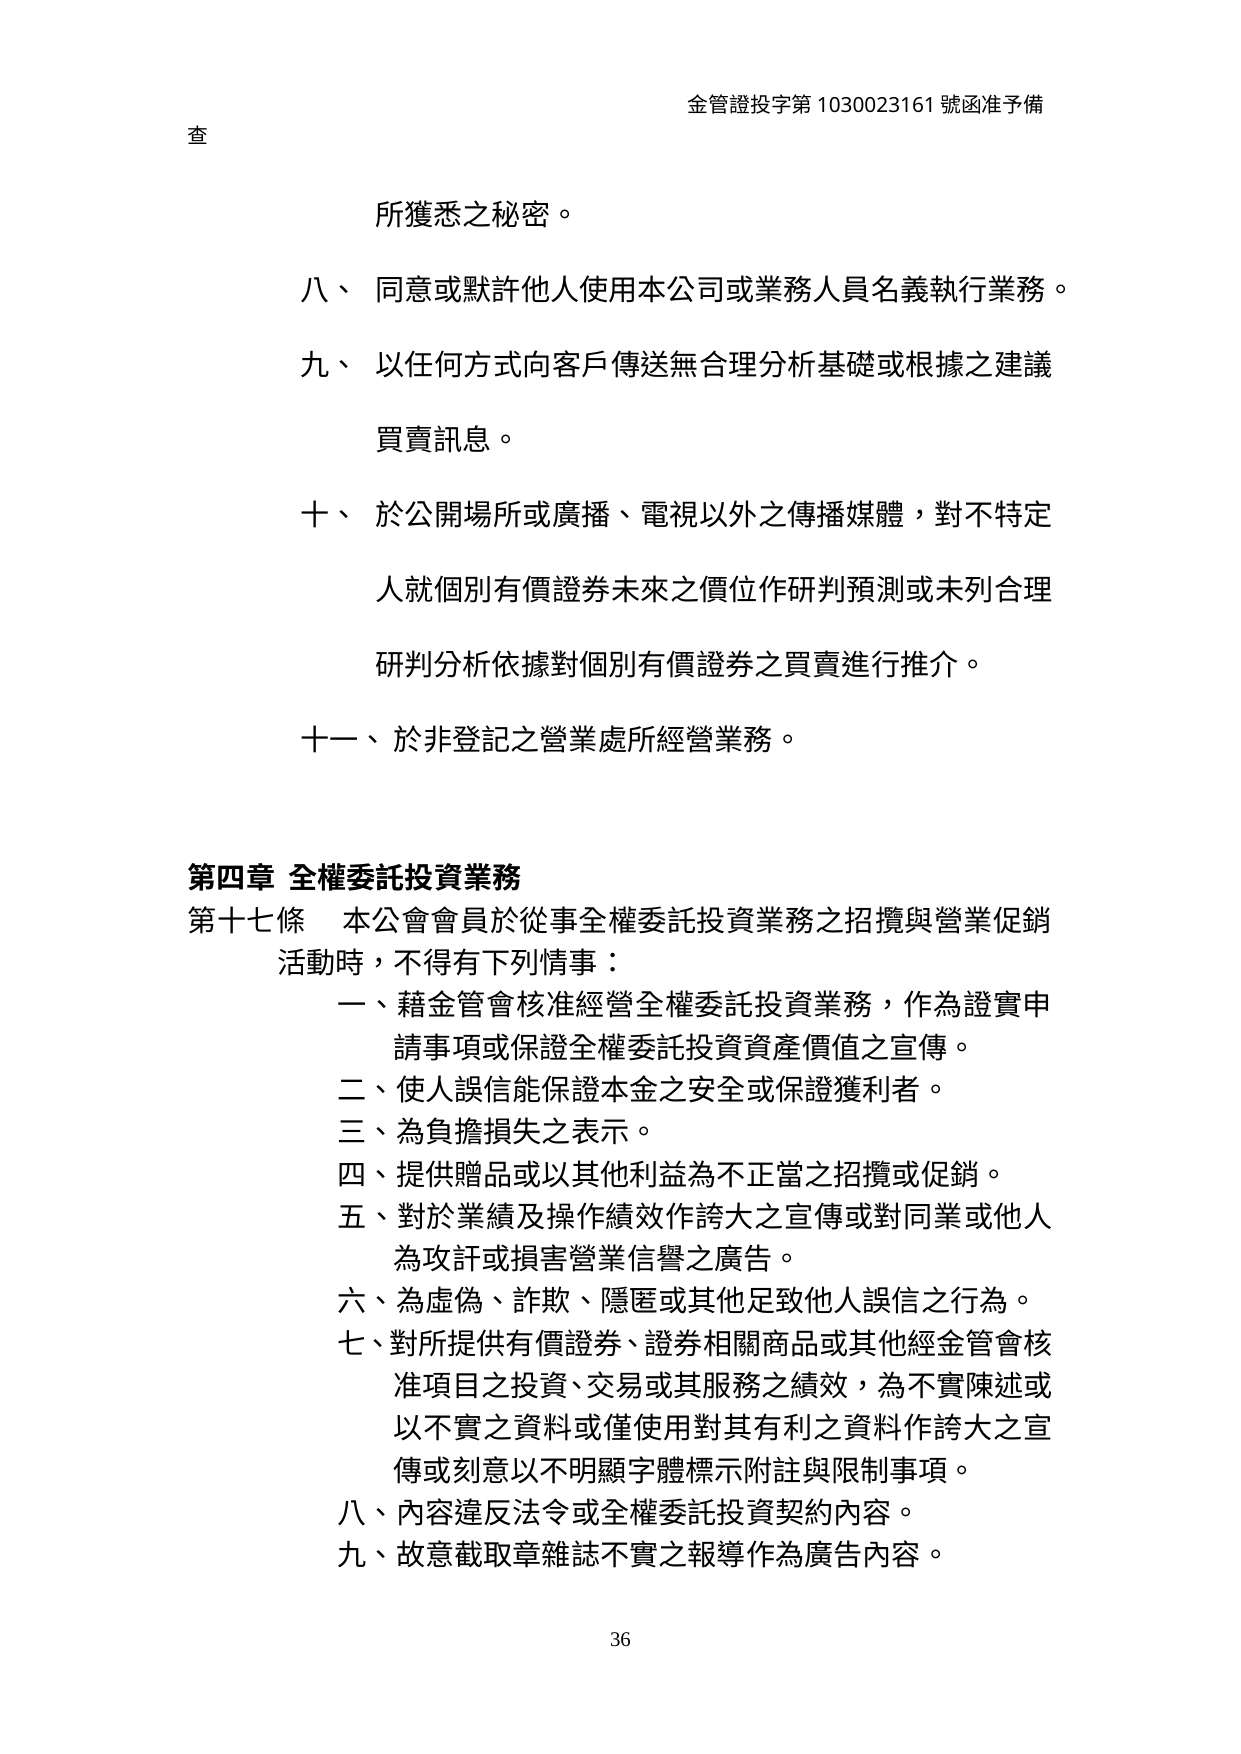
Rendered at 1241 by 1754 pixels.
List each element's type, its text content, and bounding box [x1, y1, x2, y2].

text 二、使人誤信能保證本金之安全或保證獲利者。 [337, 1066, 1053, 1109]
text 三、為負擔損失之表示。 [337, 1109, 1053, 1151]
text 五、對於業績及操作績效作誇大之宣傳或對同業或他人為攻訐或損害營業信譽之廣告。 [337, 1193, 1053, 1278]
list 於非登記之營業處所經營業務。 [300, 701, 1053, 776]
list 以任何方式向客戶傳送無合理分析基礎或根據之建議買賣訊息。 [300, 326, 1053, 476]
list 於公開場所或廣播、電視以外之傳播媒體，對不特定人就個別有價證券未來之價位作研判預測或未列合理研判分析依據對個別有價證券之買賣進行推介。 [300, 476, 1053, 701]
text 六、為虛偽、詐欺、隱匿或其他足致他人誤信之行為。 [337, 1278, 1053, 1320]
text 第十七條 本公會會員於從事全權委託投資業務之招攬與營業促銷活動時，不得有下列情事： [187, 897, 1053, 982]
text 八、內容違反法令或全權委託投資契約內容。 [337, 1489, 1053, 1532]
text 第四章 全權委託投資業務 [187, 855, 1059, 897]
text 七、對所提供有價證券、證券相關商品或其他經金管會核准項目之投資、交易或其服務之績效，為不實陳述或以不實之資料或僅使用對其有利之資料作誇大之宣傳或刻意以不明顯字體標示附註與限制事項。 [337, 1320, 1053, 1489]
text 四、提供贈品或以其他利益為不正當之招攬或促銷。 [337, 1151, 1053, 1193]
list 同意或默許他人使用本公司或業務人員名義執行業務。 [300, 251, 1053, 326]
list 所獲悉之秘密。 [300, 176, 1053, 251]
text 九、故意截取章雜誌不實之報導作為廣告內容。 [337, 1532, 1059, 1574]
text 一、藉金管會核准經營全權委託投資業務，作為證實申請事項或保證全權委託投資資產價值之宣傳。 [337, 982, 1053, 1066]
